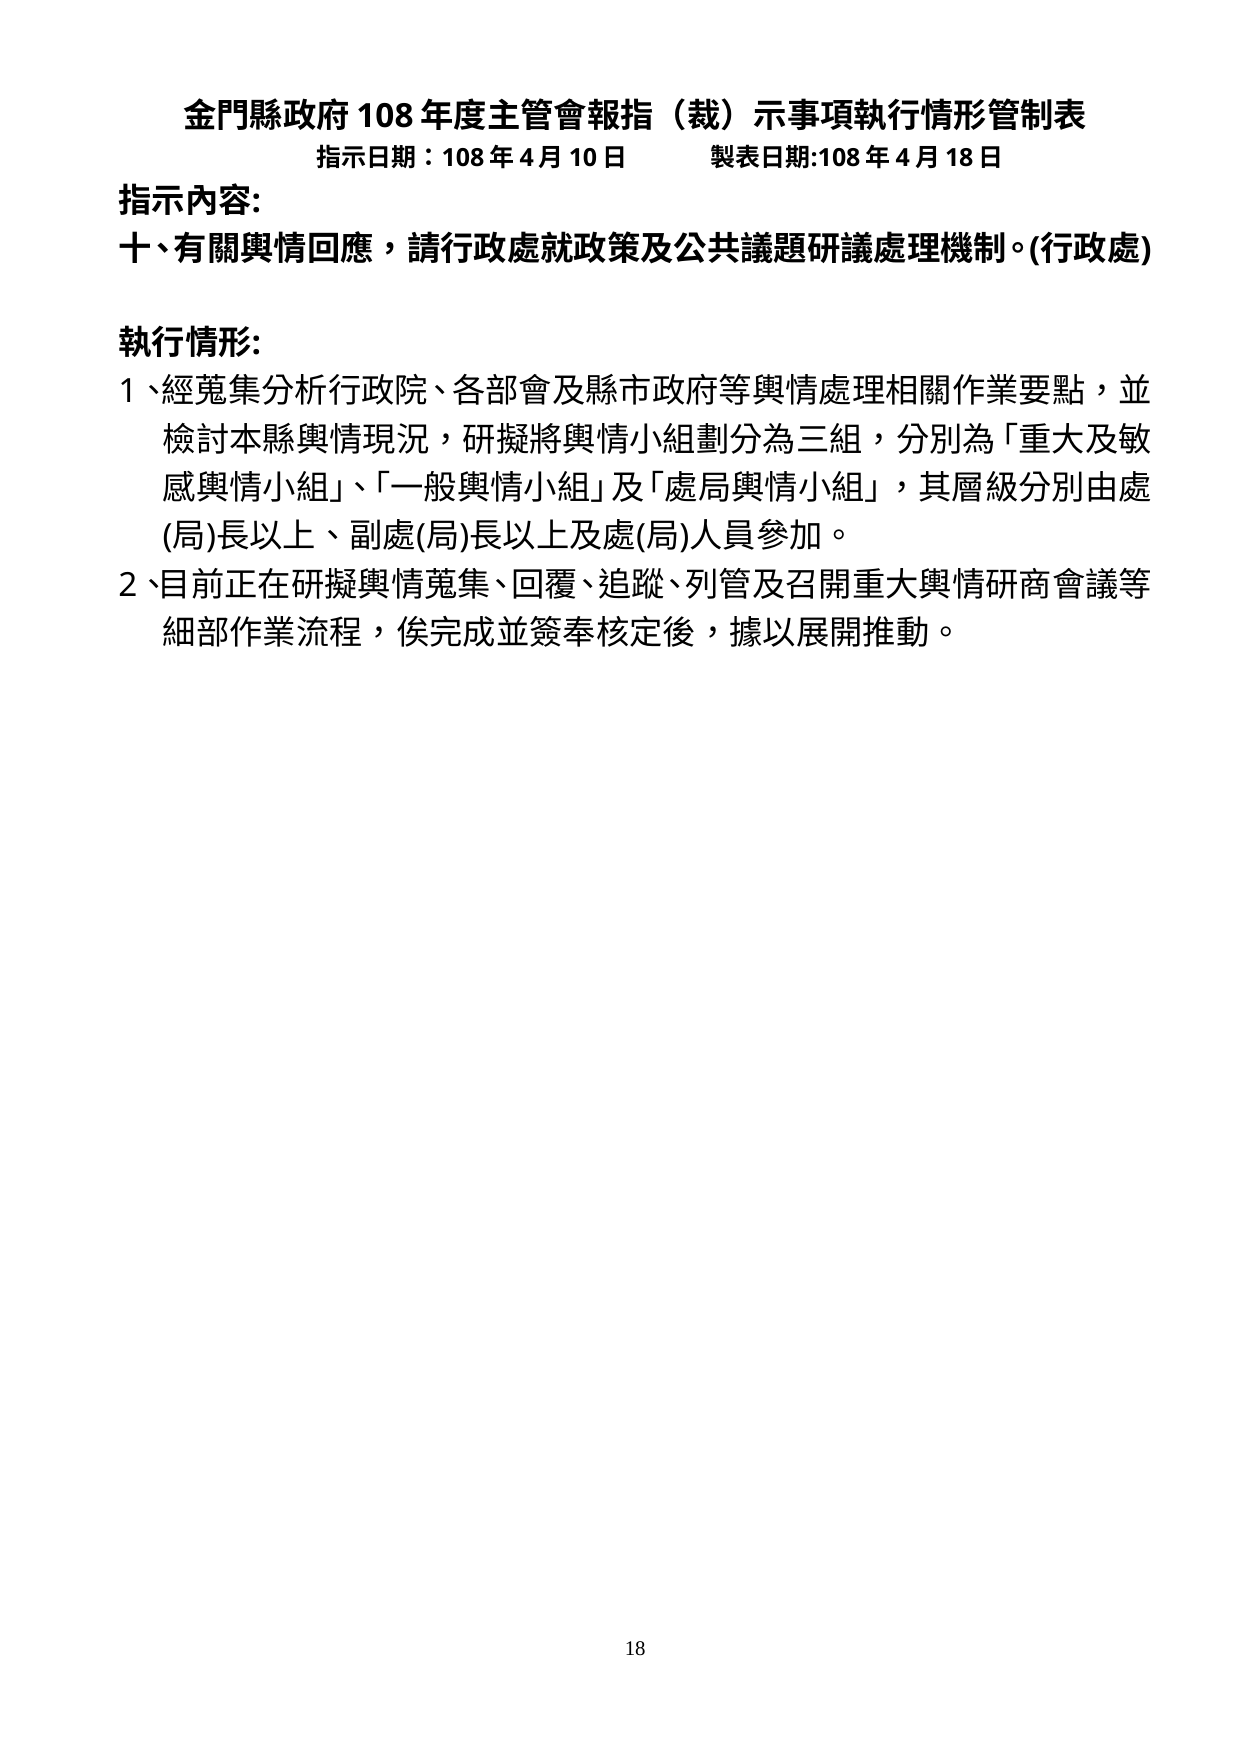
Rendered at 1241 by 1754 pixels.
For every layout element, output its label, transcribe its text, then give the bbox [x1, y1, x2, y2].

text 執行情形: [118, 316, 1152, 364]
text 2、目前正在研擬輿情蒐集、回覆、追蹤、列管及召開重大輿情研商會議等細部作業流程，俟完成並簽奉核定後，據以展開推動。 [118, 557, 1152, 654]
text 1、經蒐集分析行政院、各部會及縣市政府等輿情處理相關作業要點，並檢討本縣輿情現況，研擬將輿情小組劃分為三組，分別為「重大及敏感輿情小組」、「一般輿情小組」及「處局輿情小組」，其層級分別由處(局)長以上、副處(局)長以上及處(局)人員參加。 [118, 364, 1152, 557]
text 指示內容: [118, 173, 1152, 222]
text 十、有關輿情回應，請行政處就政策及公共議題研議處理機制。(行政處) [118, 222, 1152, 270]
